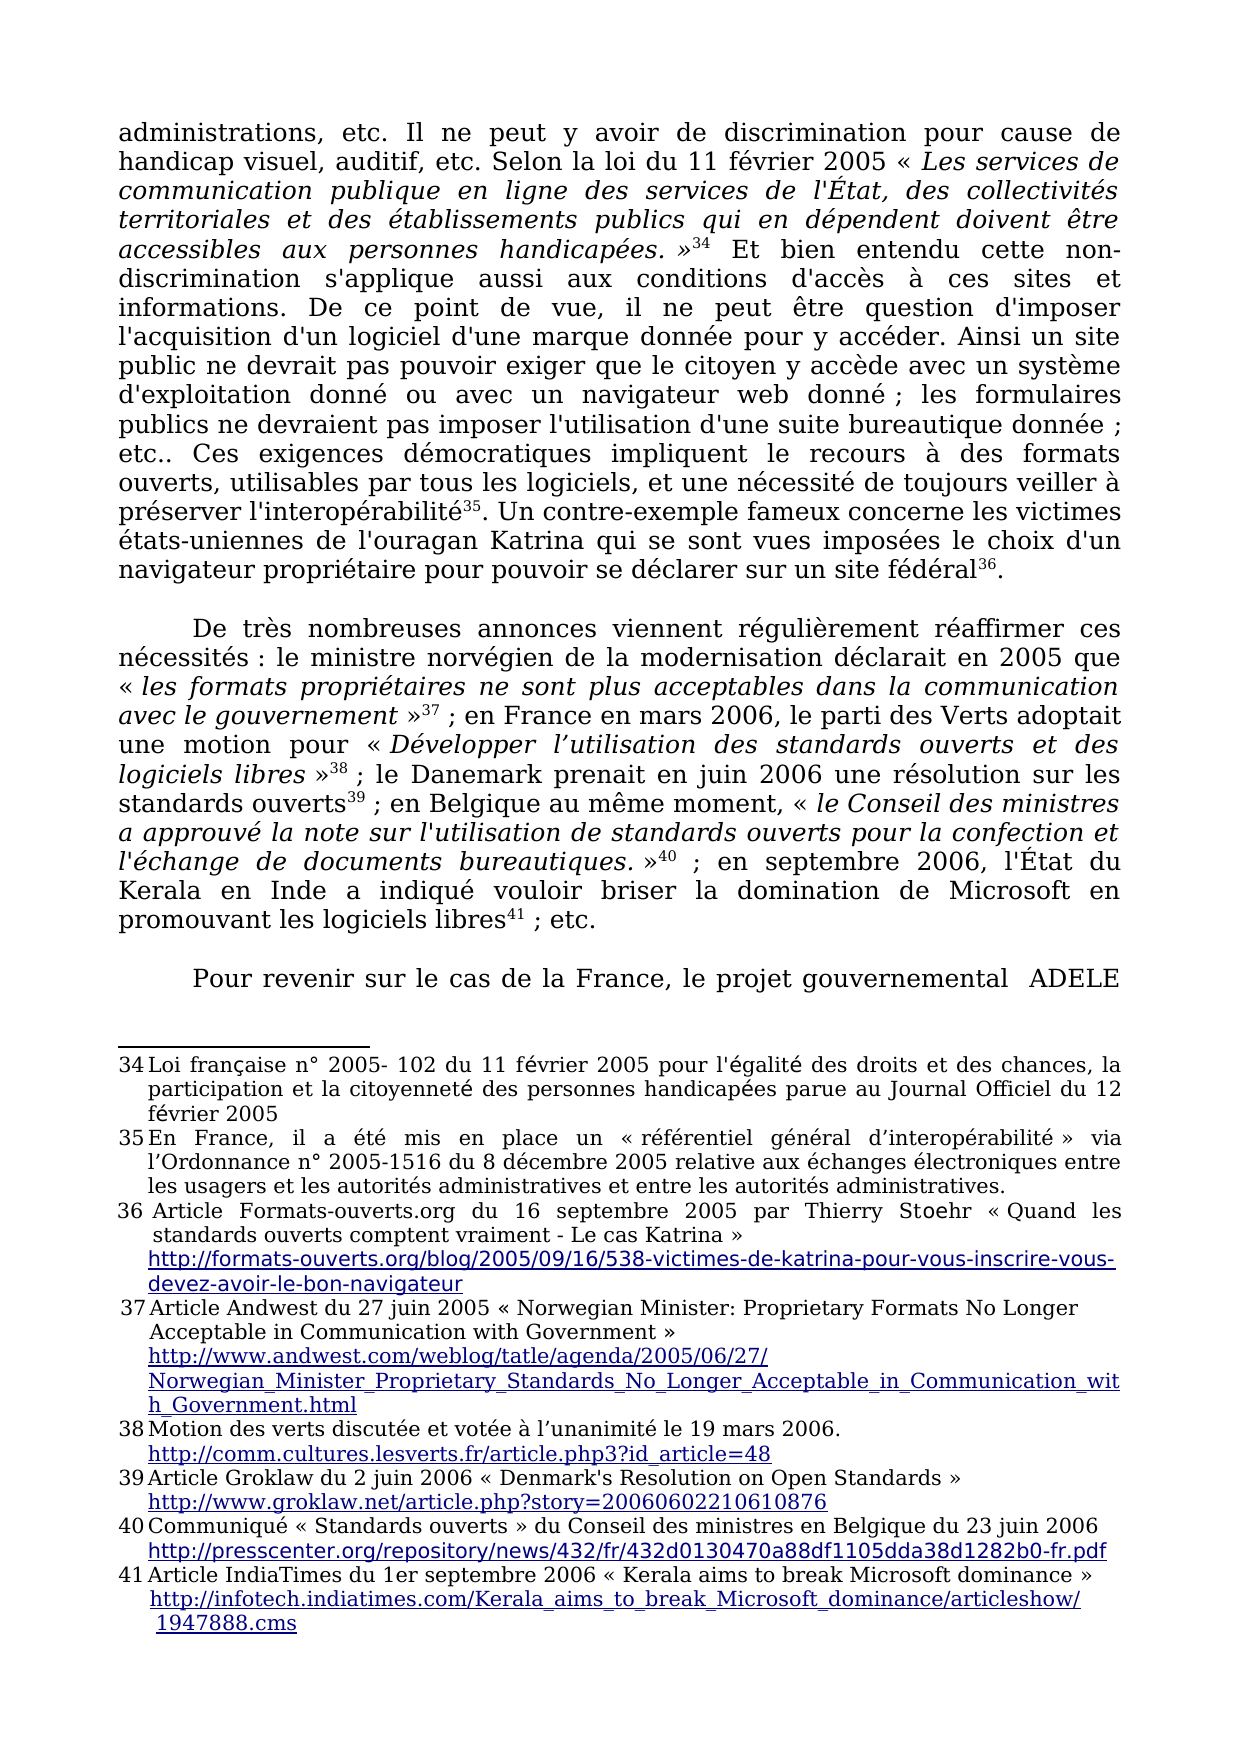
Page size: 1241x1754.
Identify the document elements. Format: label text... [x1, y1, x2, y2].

text http://infotech.indiatimes.com/Kerala_aims_to_break_Microsoft_dominance/articleshow/1947888.cms [149, 1587, 1122, 1636]
text Article Formats-ouverts.org du 16 septembre 2005 par Thierry Stoehr « Quand les standards ouverts comptent vraiment - Le cas Katrina » [117, 1199, 1122, 1247]
text De très nombreuses annonces viennent régulièrement réaffirmer ces nécessités : le ministre norvégien de la modernisation déclarait en 2005 que « les formats propriétaires ne sont plus acceptables dans la communication avec le gouvernement » ; en France en mars 2006, le parti des Verts adoptait une motion pour « Développer l’utilisation des standards ouverts et des logiciels libres » ; le Danemark prenait en juin 2006 une résolution sur les standards ouverts ; en Belgique au même moment, « le Conseil des ministres a approuvé la note sur l'utilisation de standards ouverts pour la confection et l'échange de documents bureautiques. » ; en septembre 2006, l'État du Kerala en Inde a indiqué vouloir briser la domination de Microsoft en promouvant les logiciels libres ; etc. [118, 614, 1122, 935]
text Article Groklaw du 2 juin 2006 « Denmark's Resolution on Open Standards » [118, 1466, 1122, 1490]
text administrations, etc. Il ne peut y avoir de discrimination pour cause de handicap visuel, auditif, etc. Selon la loi du 11 février 2005 « Les services de communication publique en ligne des services de l'État, des collectivités territoriales et des établissements publics qui en dépendent doivent être accessibles aux personnes handicapées. » Et bien entendu cette non-discrimination s'applique aussi aux conditions d'accès à ces sites et informations. De ce point de vue, il ne peut être question d'imposer l'acquisition d'un logiciel d'une marque donnée pour y accéder. Ainsi un site public ne devrait pas pouvoir exiger que le citoyen y accède avec un système d'exploitation donné ou avec un navigateur web donné ; les formulaires publics ne devraient pas imposer l'utilisation d'une suite bureautique donnée ; etc.. Ces exigences démocratiques impliquent le recours à des formats ouverts, utilisables par tous les logiciels, et une nécessité de toujours veiller à préserver l'interopérabilité. Un contre-exemple fameux concerne les victimes états-uniennes de l'ouragan Katrina qui se sont vues imposées le choix d'un navigateur propriétaire pour pouvoir se déclarer sur un site fédéral. [118, 118, 1122, 585]
text Article Andwest du 27 juin 2005 « Norwegian Minister: Proprietary Formats No Longer Acceptable in Communication with Government » [120, 1296, 1122, 1344]
text http://www.groklaw.net/article.php?story=20060602210610876 [118, 1490, 1122, 1514]
text http://www.andwest.com/weblog/tatle/agenda/2005/06/27/Norwegian_Minister_Proprietary_Standards_No_Longer_Acceptable_in_Communication_with_Government.html [148, 1344, 1122, 1417]
text Communiqué « Standards ouverts » du Conseil des ministres en Belgique du 23 juin 2006 http://presscenter.org/repository/news/432/fr/432d0130470a88df1105dda38d1282b0-fr.pdf [118, 1514, 1122, 1563]
text http://comm.cultures.lesverts.fr/article.php3?id_article=48 [118, 1442, 1122, 1466]
text Loi française n° 2005- 102 du 11 février 2005 pour l'égalité des droits et des chances, la participation et la citoyenneté des personnes handicapées parue au Journal Officiel du 12 février 2005 [118, 1053, 1122, 1126]
text Pour revenir sur le cas de la France, le projet gouvernemental ADELE [118, 964, 1122, 993]
text Motion des verts discutée et votée à l’unanimité le 19 mars 2006. [118, 1417, 1122, 1442]
text Article IndiaTimes du 1er septembre 2006 « Kerala aims to break Microsoft dominance » [118, 1563, 1122, 1587]
text http://formats-ouverts.org/blog/2005/09/16/538-victimes-de-katrina-pour-vous-inscrire-vous-devez-avoir-le-bon-navigateur [118, 1247, 1122, 1296]
text En France, il a été mis en place un « référentiel général d’interopérabilité » via l’Ordonnance n° 2005-1516 du 8 décembre 2005 relative aux échanges électroniques entre les usagers et les autorités administratives et entre les autorités administratives. [118, 1126, 1122, 1199]
